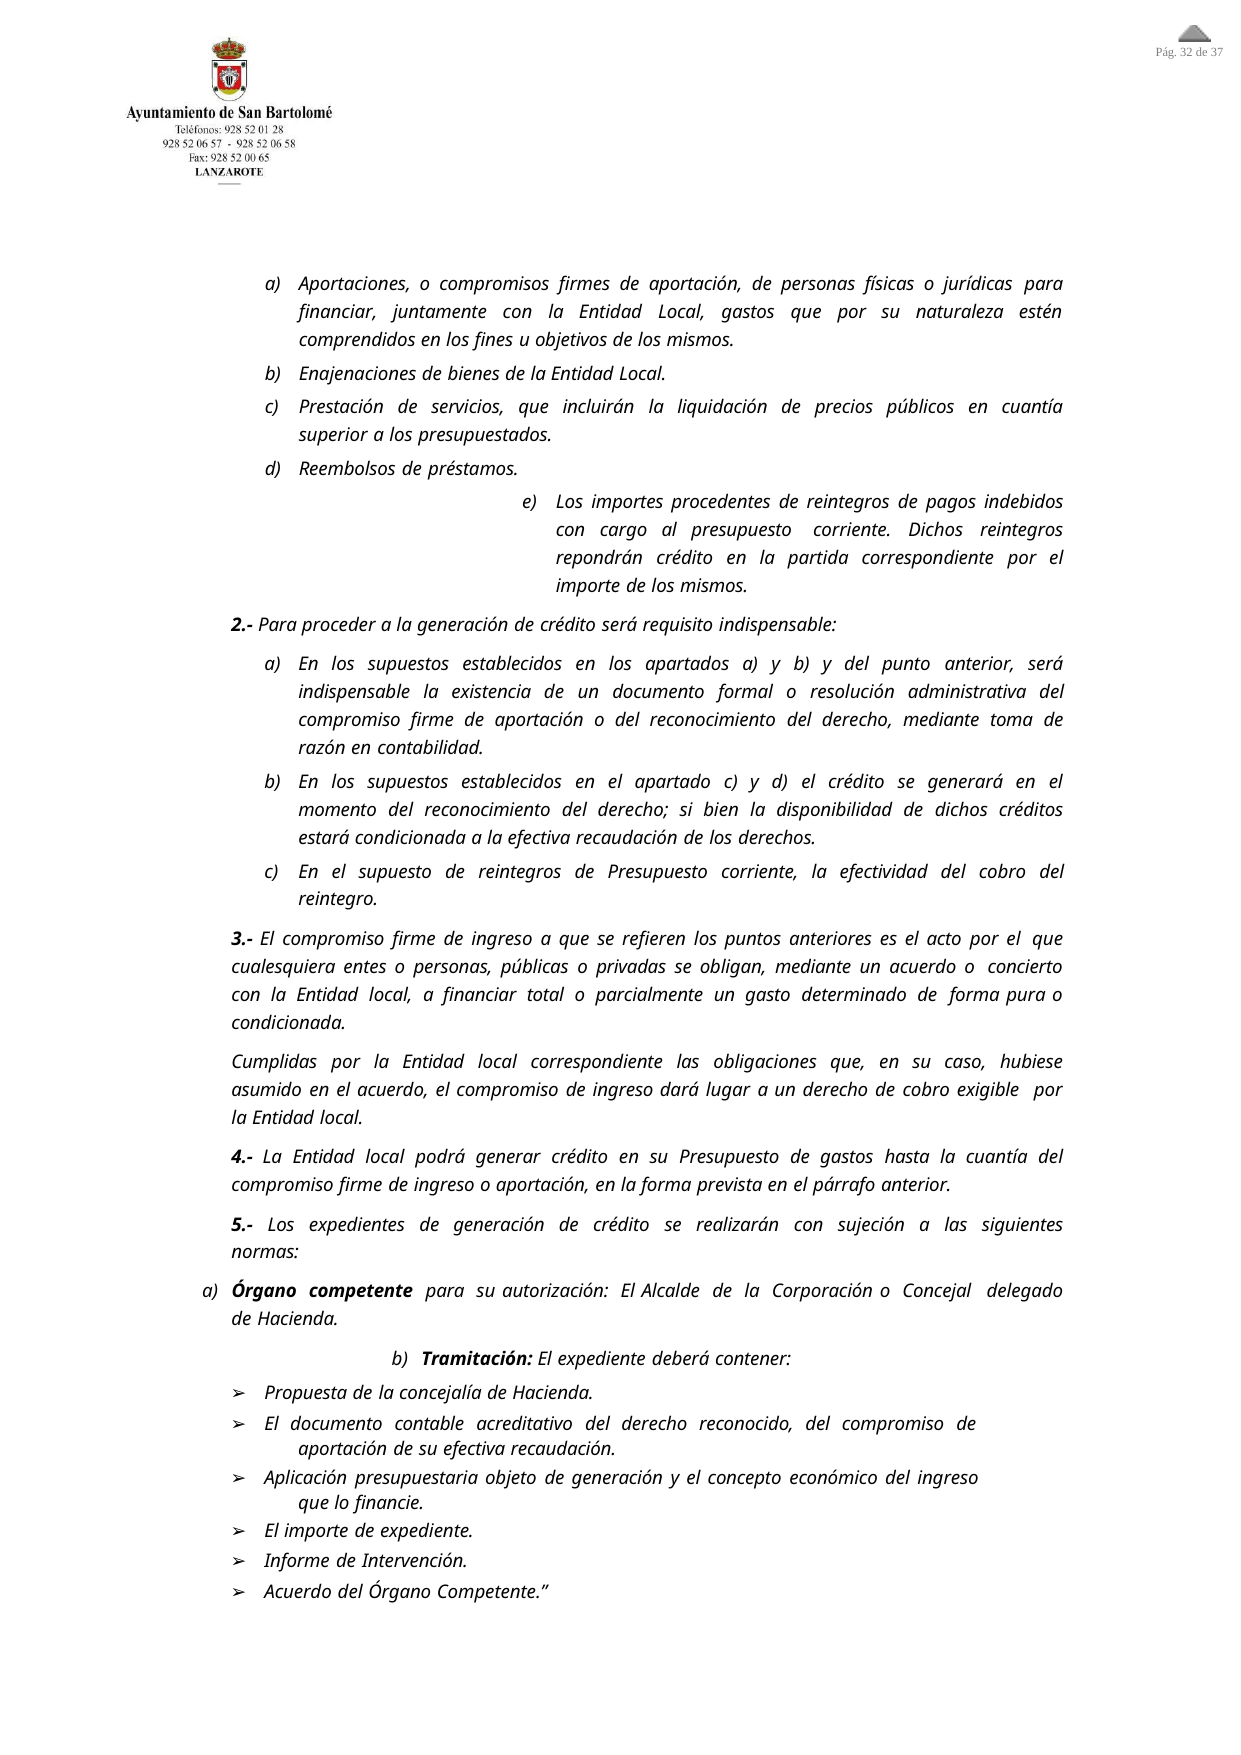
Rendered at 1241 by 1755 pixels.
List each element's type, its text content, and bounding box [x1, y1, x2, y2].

list Acuerdo del Órgano Competente.” [230, 1574, 1236, 1605]
text 3.- El compromiso firme de ingreso a que se refieren los puntos anteriores es el acto por el que cualesquiera entes o personas, públicas o privadas se obligan, mediante un acuerdo o concierto con la Entidad local, a financiar total o parcialmente un gasto determinado de forma pura o condicionada. [231, 925, 1064, 1034]
list Prestación de servicios, que incluirán la liquidación de precios públicos en cuantía superior a los presupuestados. [264, 393, 1063, 447]
list En los supuestos establecidos en el apartado c) y d) el crédito se generará en el momento del reconocimiento del derecho; si bien la disponibilidad de dichos créditos estará condicionada a la efectiva recaudación de los derechos. [264, 768, 1063, 849]
list Aplicación presupuestaria objeto de generación y el concepto económico del ingreso [230, 1459, 1236, 1491]
text aportación de su efectiva recaudación. [298, 1438, 1236, 1459]
picture [1177, 25, 1211, 42]
list Reembolsos de préstamos. [264, 455, 1236, 480]
text 4.- La Entidad local podrá generar crédito en su Presupuesto de gastos hasta la cuantía del compromiso firme de ingreso o aportación, en la forma prevista en el párrafo anterior. [231, 1143, 1063, 1197]
list El importe de expediente. [230, 1513, 1236, 1544]
list En el supuesto de reintegros de Presupuesto corriente, la efectividad del cobro del reintegro. [264, 858, 1064, 911]
list Órgano competente para su autorización: El Alcalde de la Corporación o Concejal delegado de Hacienda. [202, 1278, 1063, 1331]
list Enajenaciones de bienes de la Entidad Local. [264, 360, 1236, 386]
text 2.- Para proceder a la generación de crédito será requisito indispensable: [231, 611, 1236, 637]
list Propuesta de la concejalía de Hacienda. [230, 1374, 1236, 1406]
list Aportaciones, o compromisos firmes de aportación, de personas físicas o jurídicas para financiar, juntamente con la Entidad Local, gastos que por su naturaleza estén comprendidos en los fines u objetivos de los mismos. [264, 270, 1063, 352]
text Cumplidas por la Entidad local correspondiente las obligaciones que, en su caso, hubiese asumido en el acuerdo, el compromiso de ingreso dará lugar a un derecho de cobro exigible por la Entidad local. [231, 1048, 1063, 1129]
list El documento contable acreditativo del derecho reconocido, del compromiso de [230, 1406, 1236, 1437]
list Los importes procedentes de reintegros de pagos indebidos con cargo al presupuesto corriente. Dichos reintegros repondrán crédito en la partida correspondiente por el importe de los mismos. [522, 488, 1064, 597]
list Tramitación: El expediente deberá contener: [391, 1345, 1236, 1371]
list En los supuestos establecidos en los apartados a) y b) y del punto anterior, será indispensable la existencia de un documento formal o resolución administrativa del compromiso firme de aportación o del reconocimiento del derecho, mediante toma de razón en contabilidad. [264, 650, 1064, 760]
text 5.- Los expedientes de generación de crédito se realizarán con sujeción a las siguientes normas: [231, 1211, 1064, 1264]
picture [124, 36, 335, 186]
list Informe de Intervención. [230, 1544, 1236, 1574]
text que lo financie. [298, 1492, 1236, 1513]
